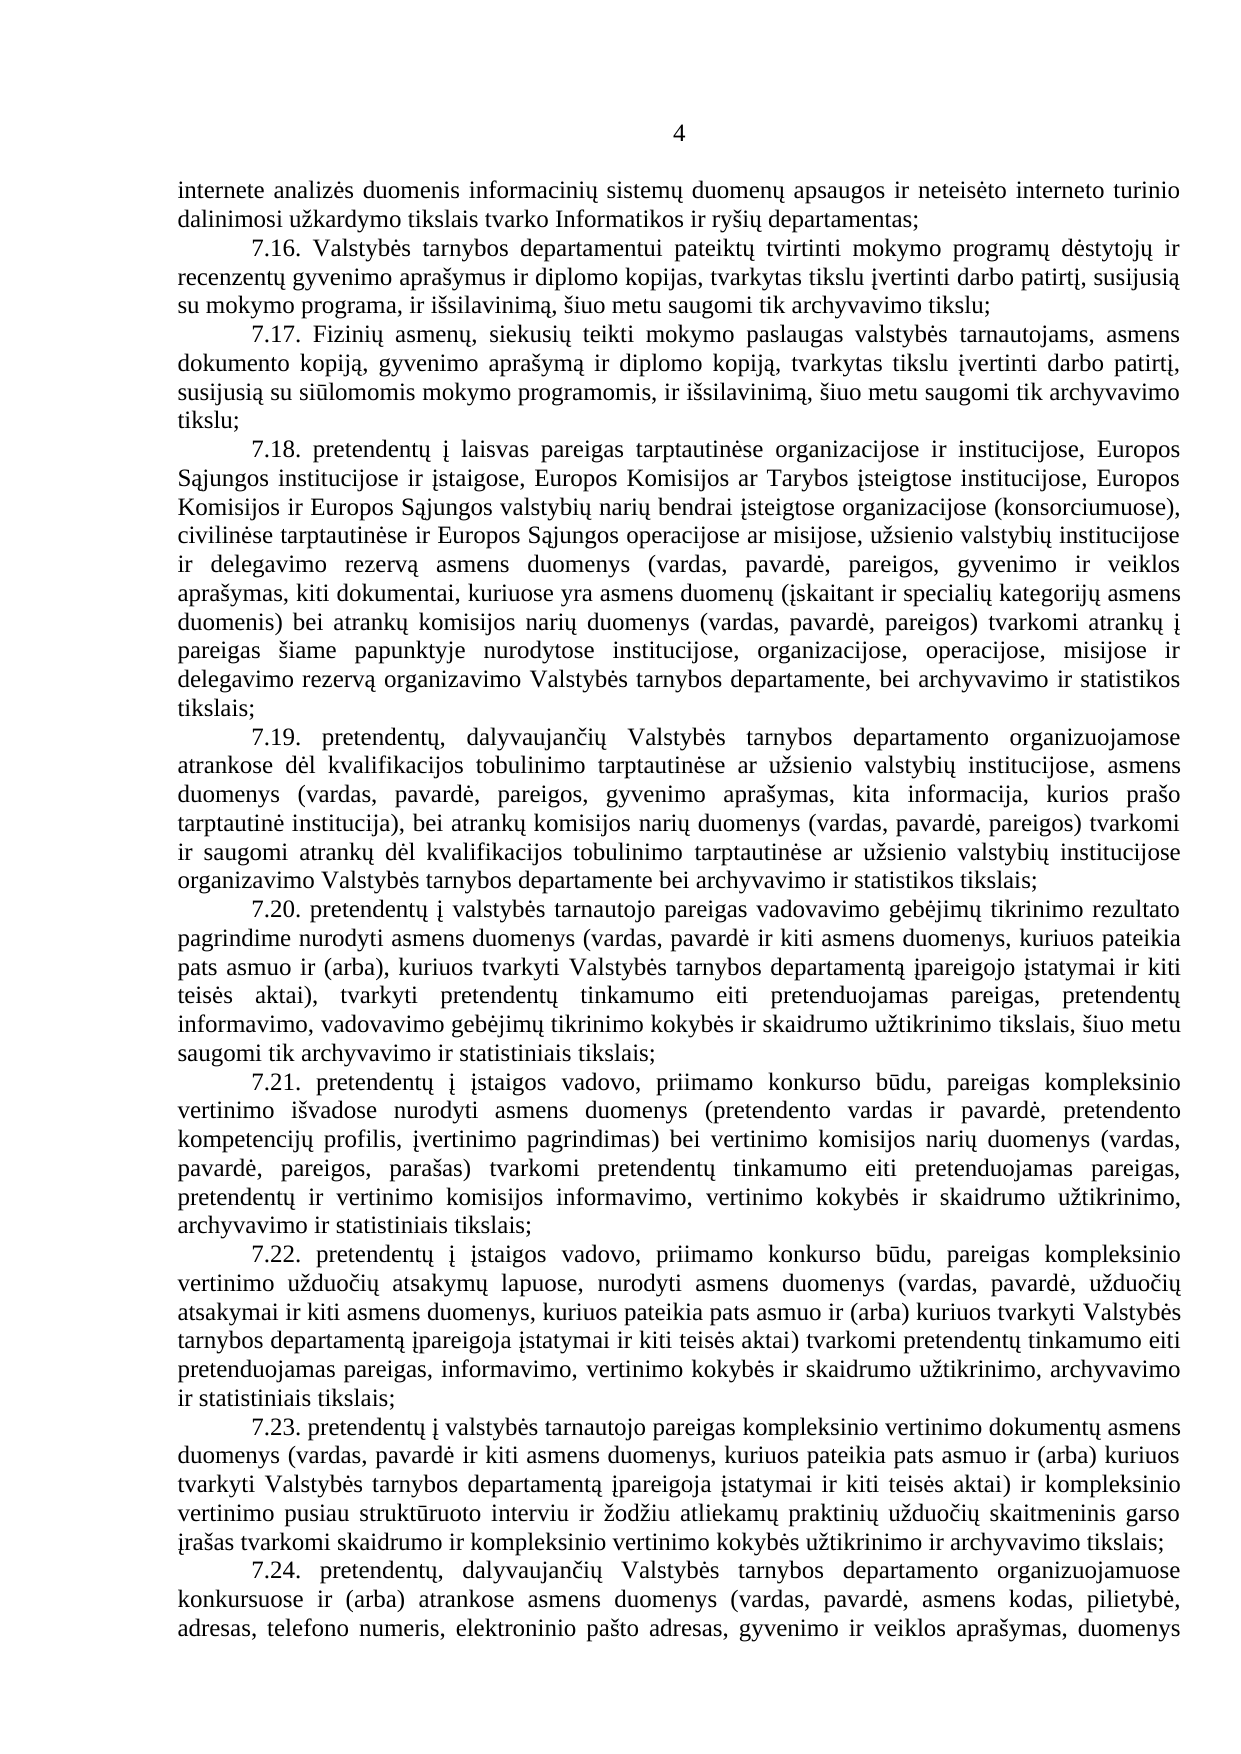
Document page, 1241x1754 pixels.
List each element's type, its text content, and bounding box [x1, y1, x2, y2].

text 7.22. pretendentų į įstaigos vadovo, priimamo konkurso būdu, pareigas kompleksinio vertinimo užduočių atsakymų lapuose, nurodyti asmens duomenys (vardas, pavardė, užduočių atsakymai ir kiti asmens duomenys, kuriuos pateikia pats asmuo ir (arba) kuriuos tvarkyti Valstybės tarnybos departamentą įpareigoja įstatymai ir kiti teisės aktai) tvarkomi pretendentų tinkamumo eiti pretenduojamas pareigas, informavimo, vertinimo kokybės ir skaidrumo užtikrinimo, archyvavimo ir statistiniais tikslais; [177, 1239, 1181, 1412]
text 7.16. Valstybės tarnybos departamentui pateiktų tvirtinti mokymo programų dėstytojų ir recenzentų gyvenimo aprašymus ir diplomo kopijas, tvarkytas tikslu įvertinti darbo patirtį, susijusią su mokymo programa, ir išsilavinimą, šiuo metu saugomi tik archyvavimo tikslu; [177, 233, 1181, 319]
text 7.24. pretendentų, dalyvaujančių Valstybės tarnybos departamento organizuojamuose konkursuose ir (arba) atrankose asmens duomenys (vardas, pavardė, asmens kodas, pilietybė, adresas, telefono numeris, elektroninio pašto adresas, gyvenimo ir veiklos aprašymas, duomenys [177, 1556, 1181, 1642]
text 7.17. Fizinių asmenų, siekusių teikti mokymo paslaugas valstybės tarnautojams, asmens dokumento kopiją, gyvenimo aprašymą ir diplomo kopiją, tvarkytas tikslu įvertinti darbo patirtį, susijusią su siūlomomis mokymo programomis, ir išsilavinimą, šiuo metu saugomi tik archyvavimo tikslu; [177, 319, 1181, 434]
text 7.19. pretendentų, dalyvaujančių Valstybės tarnybos departamento organizuojamose atrankose dėl kvalifikacijos tobulinimo tarptautinėse ar užsienio valstybių institucijose, asmens duomenys (vardas, pavardė, pareigos, gyvenimo aprašymas, kita informacija, kurios prašo tarptautinė institucija), bei atrankų komisijos narių duomenys (vardas, pavardė, pareigos) tvarkomi ir saugomi atrankų dėl kvalifikacijos tobulinimo tarptautinėse ar užsienio valstybių institucijose organizavimo Valstybės tarnybos departamente bei archyvavimo ir statistikos tikslais; [177, 722, 1181, 894]
text internete analizės duomenis informacinių sistemų duomenų apsaugos ir neteisėto interneto turinio dalinimosi užkardymo tikslais tvarko Informatikos ir ryšių departamentas; [177, 176, 1181, 233]
text 7.18. pretendentų į laisvas pareigas tarptautinėse organizacijose ir institucijose, Europos Sąjungos institucijose ir įstaigose, Europos Komisijos ar Tarybos įsteigtose institucijose, Europos Komisijos ir Europos Sąjungos valstybių narių bendrai įsteigtose organizacijose (konsorciumuose), civilinėse tarptautinėse ir Europos Sąjungos operacijose ar misijose, užsienio valstybių institucijose ir delegavimo rezervą asmens duomenys (vardas, pavardė, pareigos, gyvenimo ir veiklos aprašymas, kiti dokumentai, kuriuose yra asmens duomenų (įskaitant ir specialių kategorijų asmens duomenis) bei atrankų komisijos narių duomenys (vardas, pavardė, pareigos) tvarkomi atrankų į pareigas šiame papunktyje nurodytose institucijose, organizacijose, operacijose, misijose ir delegavimo rezervą organizavimo Valstybės tarnybos departamente, bei archyvavimo ir statistikos tikslais; [177, 434, 1181, 722]
text 7.23. pretendentų į valstybės tarnautojo pareigas kompleksinio vertinimo dokumentų asmens duomenys (vardas, pavardė ir kiti asmens duomenys, kuriuos pateikia pats asmuo ir (arba) kuriuos tvarkyti Valstybės tarnybos departamentą įpareigoja įstatymai ir kiti teisės aktai) ir kompleksinio vertinimo pusiau struktūruoto interviu ir žodžiu atliekamų praktinių užduočių skaitmeninis garso įrašas tvarkomi skaidrumo ir kompleksinio vertinimo kokybės užtikrinimo ir archyvavimo tikslais; [177, 1412, 1181, 1556]
text 7.21. pretendentų į įstaigos vadovo, priimamo konkurso būdu, pareigas kompleksinio vertinimo išvadose nurodyti asmens duomenys (pretendento vardas ir pavardė, pretendento kompetencijų profilis, įvertinimo pagrindimas) bei vertinimo komisijos narių duomenys (vardas, pavardė, pareigos, parašas) tvarkomi pretendentų tinkamumo eiti pretenduojamas pareigas, pretendentų ir vertinimo komisijos informavimo, vertinimo kokybės ir skaidrumo užtikrinimo, archyvavimo ir statistiniais tikslais; [177, 1067, 1181, 1239]
text 7.20. pretendentų į valstybės tarnautojo pareigas vadovavimo gebėjimų tikrinimo rezultato pagrindime nurodyti asmens duomenys (vardas, pavardė ir kiti asmens duomenys, kuriuos pateikia pats asmuo ir (arba), kuriuos tvarkyti Valstybės tarnybos departamentą įpareigojo įstatymai ir kiti teisės aktai), tvarkyti pretendentų tinkamumo eiti pretenduojamas pareigas, pretendentų informavimo, vadovavimo gebėjimų tikrinimo kokybės ir skaidrumo užtikrinimo tikslais, šiuo metu saugomi tik archyvavimo ir statistiniais tikslais; [177, 894, 1181, 1067]
